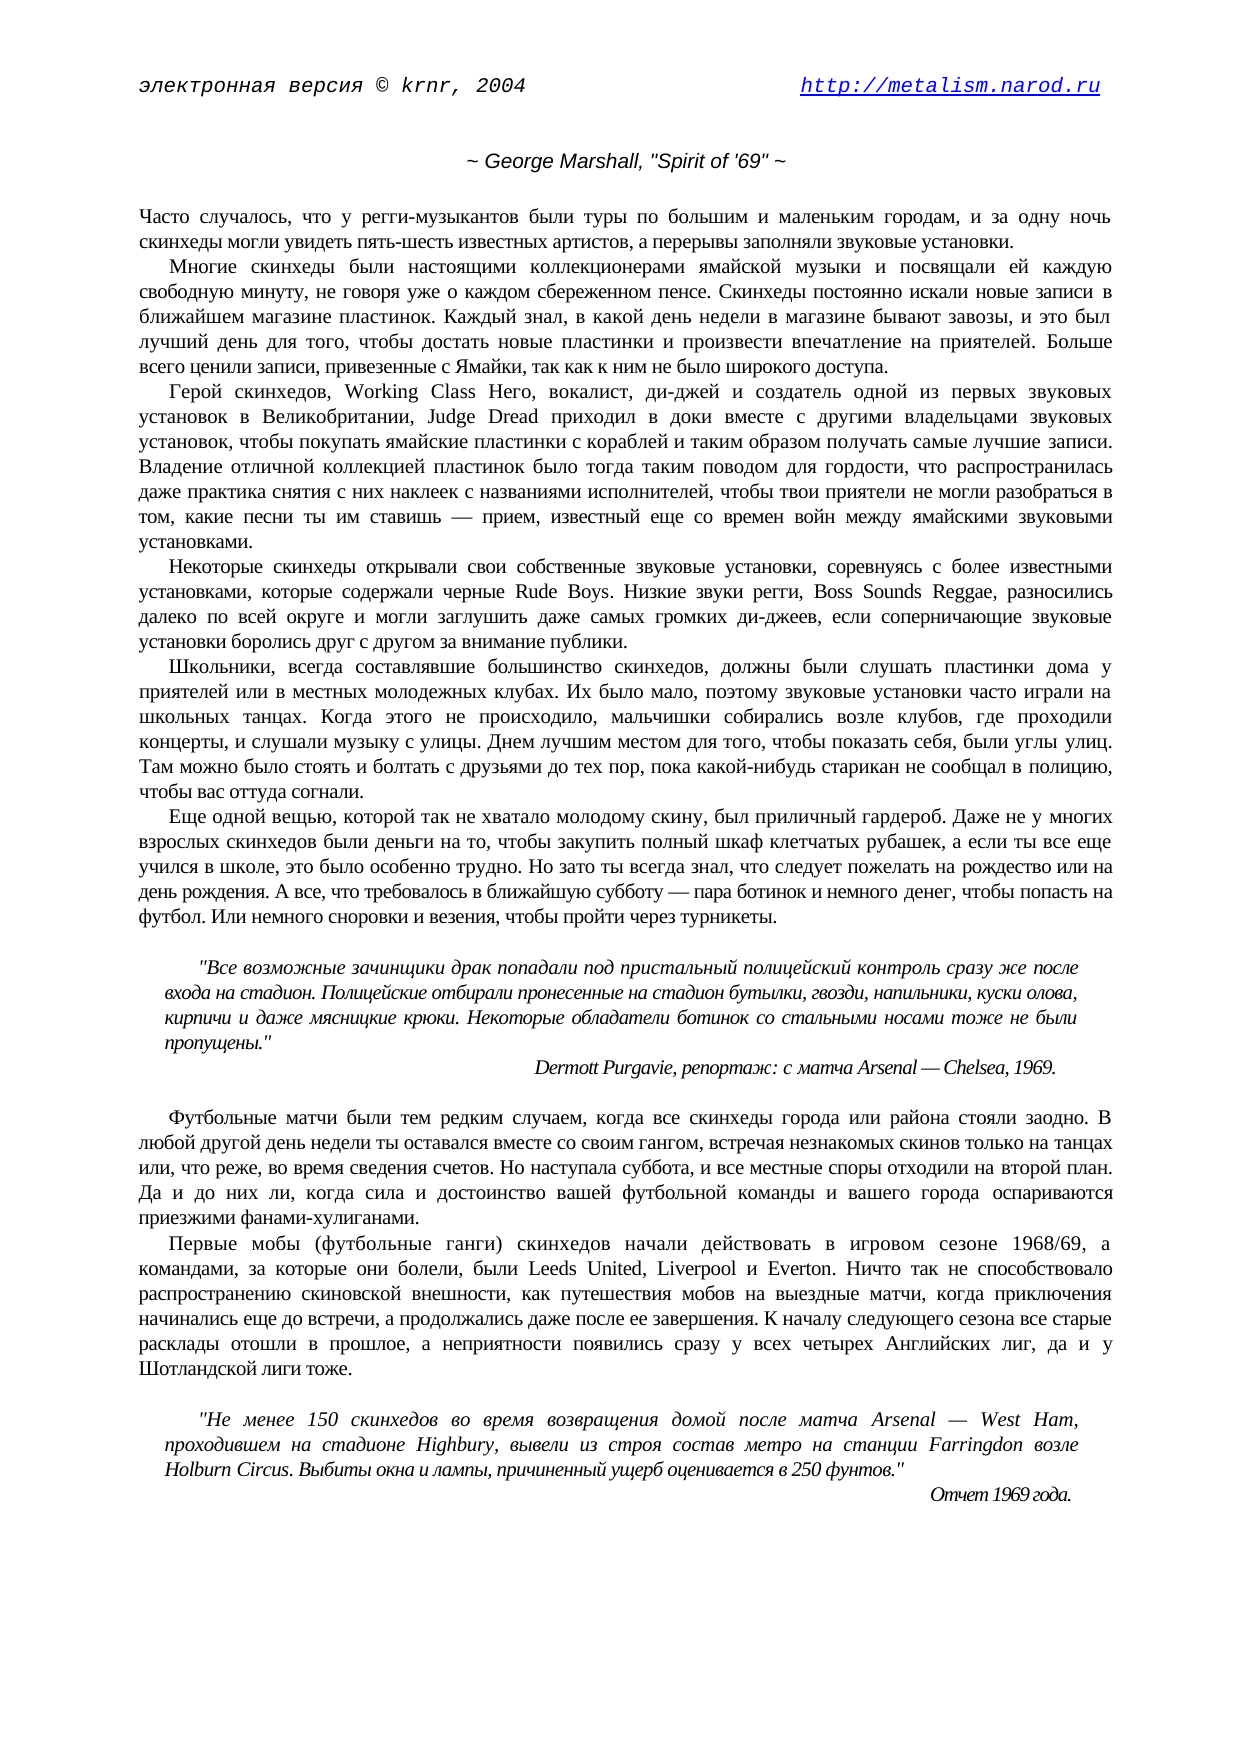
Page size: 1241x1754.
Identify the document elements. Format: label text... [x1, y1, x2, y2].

text Школьники, всегда составлявшие большинство скинхедов, должны были слушать пластинки дома у приятелей или в местных молодежных клубах. Их было мало, поэтому звуковые установки часто играли на школьных танцах. Когда этого не происходило, мальчишки собирались возле клубов, где проходили концерты, и слушали музыку с улицы. Днем лучшим местом для того, чтобы показать себя, были углы улиц. Там можно было стоять и болтать с друзьями до тех пор, пока какой-нибудь старикан не сообщал в полицию, чтобы вас оттуда согнали. [139, 654, 1112, 804]
text Отчет 1969 года. [930, 1482, 1113, 1507]
text Первые мобы (футбольные ганги) скинхедов начали действовать в игровом сезоне 1968/69, а командами, за которые они болели, были Leeds United, Liverpool и Everton. Ничто так не способствовало распространению скиновской внешности, как путешествия мобов на выездные матчи, когда приключения начинались еще до встречи, а продолжались даже после ее завершения. К началу следующего сезона все старые расклады отошли в прошлое, а неприятности появились сразу у всех четырех Английских лиг, да и у Шотландской лиги тоже. [138, 1230, 1113, 1380]
text Dermott Purgavie, репортаж: с матча Arsenal — Chelsea, 1969. [534, 1055, 1113, 1080]
text Герой скинхедов, Working Class Него, вокалист, ди-джей и создатель одной из первых звуковых установок в Великобритании, Judge Dread приходил в доки вместе с другими владельцами звуковых установок, чтобы покупать ямайские пластинки с кораблей и таким образом получать самые лучшие записи. Владение отличной коллекцией пластинок было тогда таким поводом для гордости, что распространилась даже практика снятия с них наклеек с названиями исполнителей, чтобы твои приятели не могли разобраться в том, какие песни ты им ставишь — прием, известный еще со времен войн между ямайскими звуковыми установками. [138, 379, 1113, 554]
text "Все возможные зачинщики драк попадали под пристальный полицейский контроль сразу же после входа на стадион. Полицейские отбирали пронесенные на стадион бутылки, гвозди, напильники, куски олова, кирпичи и даже мясницкие крюки. Некоторые обладатели ботинок со стальными носами тоже не были пропущены." [164, 955, 1080, 1055]
text Некоторые скинхеды открывали свои собственные звуковые установки, соревнуясь с более известными установками, которые содержали черные Rude Boys. Низкие звуки регги, Boss Sounds Reggae, разносились далеко по всей округе и могли заглушить даже самых громких ди-джеев, если соперничающие звуковые установки боролись друг с другом за внимание публики. [138, 554, 1113, 654]
text Еще одной вещью, которой так не хватало молодому скину, был приличный гардероб. Даже не у многих взрослых скинхедов были деньги на то, чтобы закупить полный шкаф клетчатых рубашек, а если ты все еще учился в школе, это было особенно трудно. Но зато ты всегда знал, что следует пожелать на рождество или на день рождения. А все, что требовалось в ближайшую субботу — пара ботинок и немного денег, чтобы попасть на футбол. Или немного сноровки и везения, чтобы пройти через турникеты. [138, 804, 1113, 929]
text "Не менее 150 скинхедов во время возвращения домой после матча Arsenal — West Ham, проходившем на стадионе Highbury, вывели из строя состав метро на станции Farringdon возле Holburn Circus. Выбиты окна и лампы, причиненный ущерб оценивается в 250 фунтов." [164, 1406, 1080, 1481]
text Футбольные матчи были тем редким случаем, когда все скинхеды города или района стояли заодно. В любой другой день недели ты оставался вместе со своим гангом, встречая незнакомых скинов только на танцах или, что реже, во время сведения счетов. Но наступала суббота, и все местные споры отходили на второй план. Да и до них ли, когда сила и достоинство вашей футбольной команды и вашего города оспариваются приезжими фанами-хулиганами. [138, 1105, 1113, 1230]
text Многие скинхеды были настоящими коллекционерами ямайской музыки и посвящали ей каждую свободную минуту, не говоря уже о каждом сбереженном пенсе. Скинхеды постоянно искали новые записи в ближайшем магазине пластинок. Каждый знал, в какой день недели в магазине бывают завозы, и это был лучший день для того, чтобы достать новые пластинки и произвести впечатление на приятелей. Больше всего ценили записи, привезенные с Ямайки, так как к ним не было широкого доступа. [139, 254, 1112, 379]
text ~ George Marshall, "Spirit of '69" ~ [141, 150, 1113, 173]
text Часто случалось, что у регги-музыкантов были туры по большим и маленьким городам, и за одну ночь скинхеды могли увидеть пять-шесть известных артистов, а перерывы заполняли звуковые установки. [139, 204, 1112, 254]
